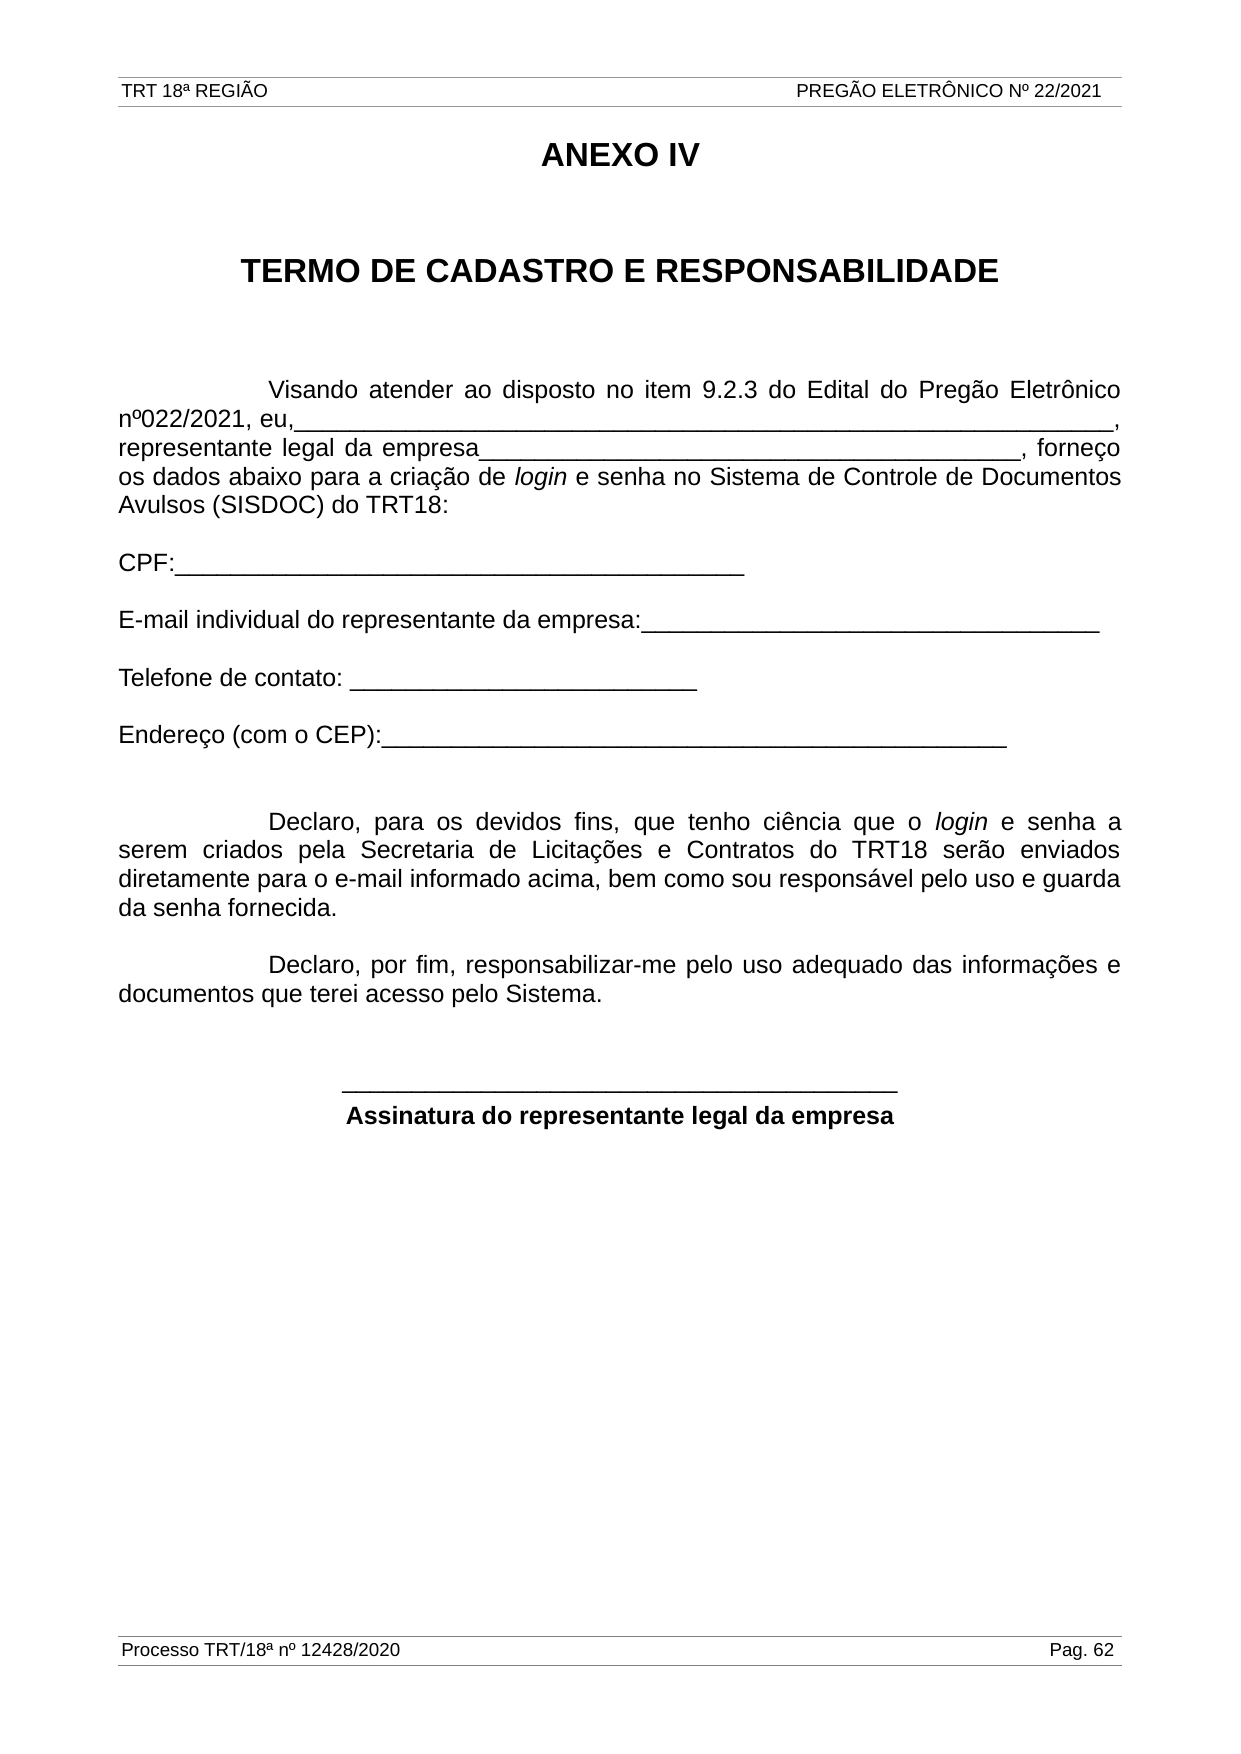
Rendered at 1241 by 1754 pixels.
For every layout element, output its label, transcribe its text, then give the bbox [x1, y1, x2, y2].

text TERMO DE CADASTRO E RESPONSABILIDADE [118, 251, 1122, 289]
text Endereço (com o CEP):_____________________________________________ [118, 721, 1122, 749]
text Assinatura do representante legal da empresa [118, 1094, 1122, 1130]
text Declaro, para os devidos fins, que tenho ciência que o login e senha a serem criados pela Secretaria de Licitações e Contratos do TRT18 serão enviados diretamente para o e-mail informado acima, bem como sou responsável pelo uso e guarda da senha fornecida. [118, 807, 1122, 922]
text ANEXO IV [118, 136, 1122, 174]
text E-mail individual do representante da empresa:_________________________________ [118, 606, 1122, 634]
text ________________________________________ [118, 1066, 1122, 1094]
text Declaro, por fim, responsabilizar-me pelo uso adequado das informações e documentos que terei acesso pelo Sistema. [118, 951, 1122, 1008]
text Visando atender ao disposto no item 9.2.3 do Edital do Pregão Eletrônico nº022/2021, eu,___________________________________________________________, representante legal da empresa_______________________________________, forneço os dados abaixo para a criação de login e senha no Sistema de Controle de Documentos Avulsos (SISDOC) do TRT18: [118, 376, 1122, 519]
text Telefone de contato: _________________________ [118, 663, 1122, 692]
text CPF:_________________________________________ [118, 548, 1122, 577]
